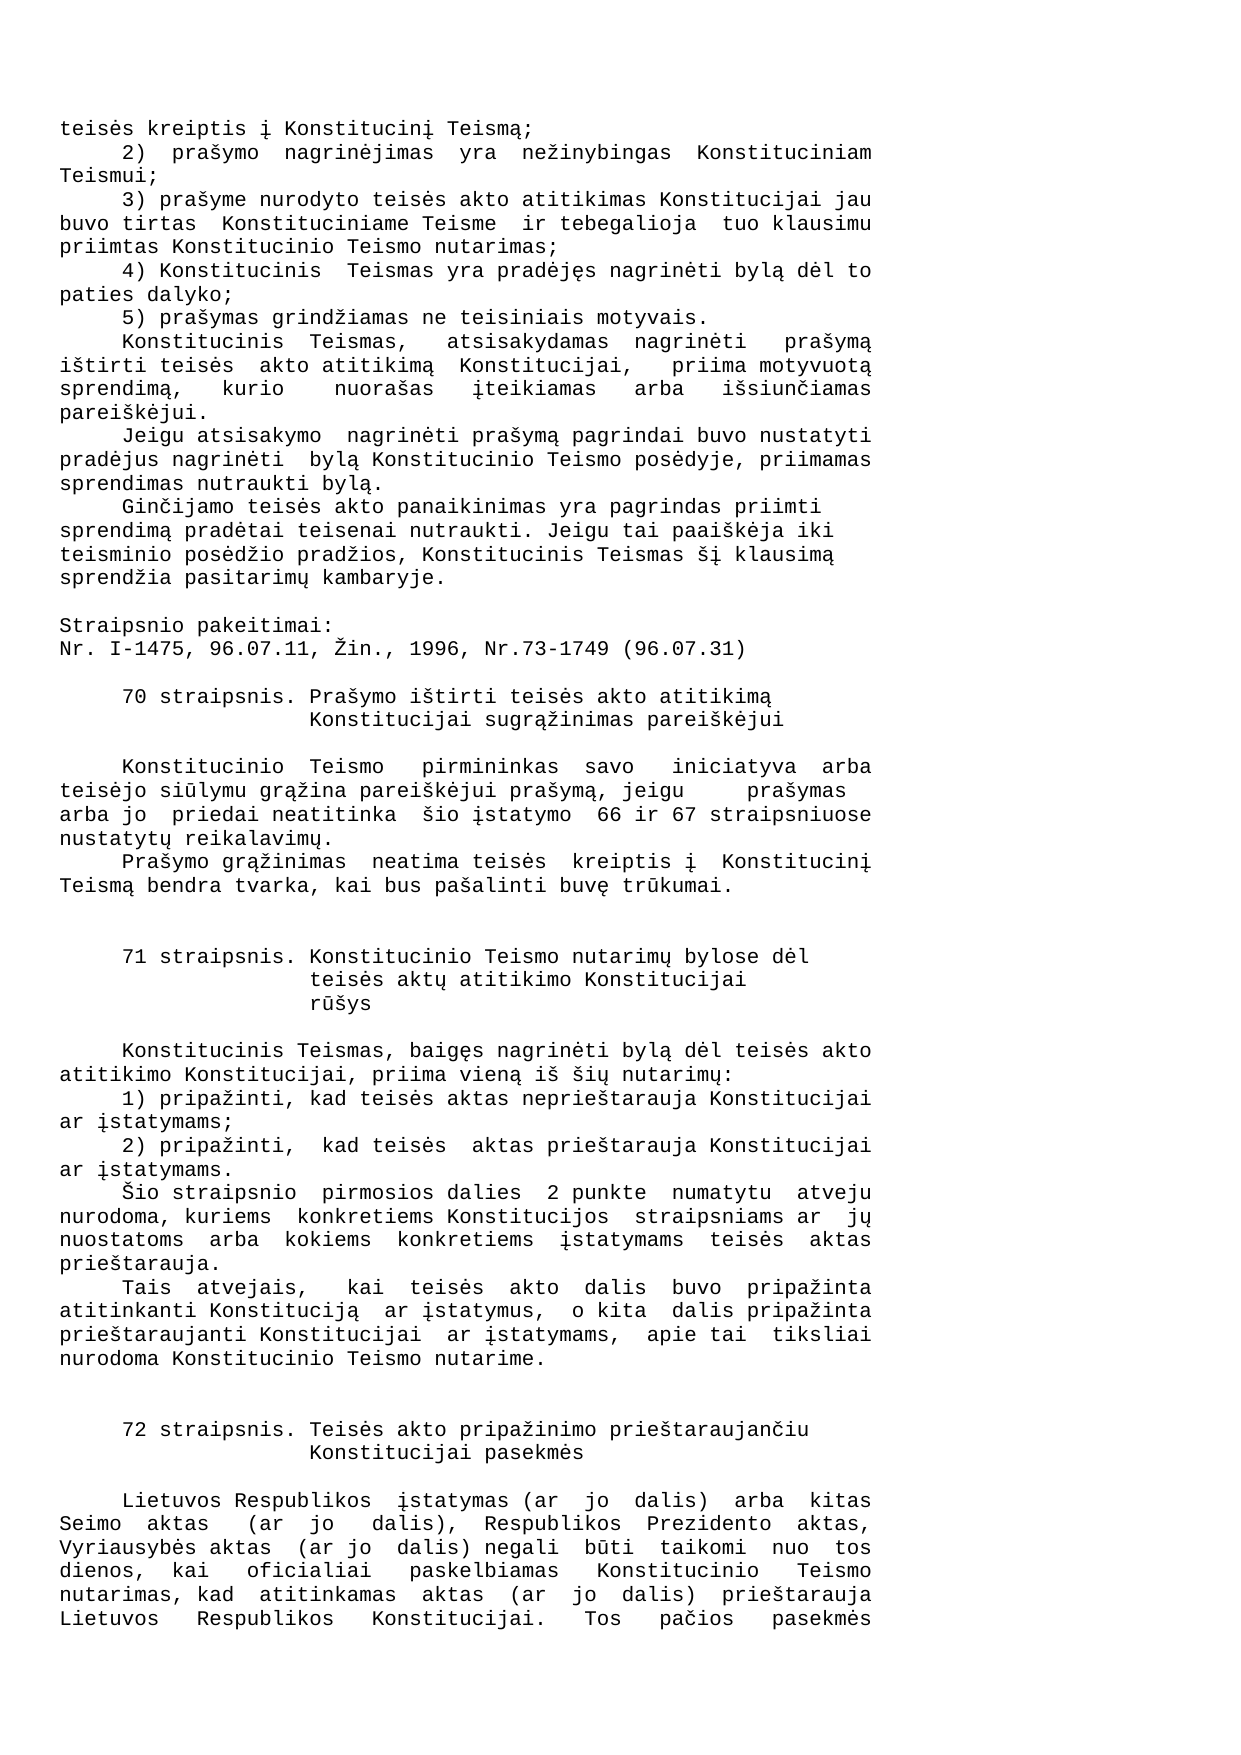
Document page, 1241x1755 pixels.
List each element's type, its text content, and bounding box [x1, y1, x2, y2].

text priimtas Konstitucinio Teismo nutarimas; [59, 236, 1122, 260]
text Konstitucijai pasekmės [59, 1442, 1122, 1466]
text Tais atvejais, kai teisės akto dalis buvo pripažinta [59, 1277, 1122, 1300]
text sprendimas nutraukti bylą. [59, 473, 1122, 496]
text prieštarauja. [59, 1253, 1122, 1277]
text teisėjo siūlymu grąžina pareiškėjui prašymą, jeigu prašymas [59, 780, 1122, 804]
text rūšys [59, 993, 1122, 1017]
text ištirti teisės akto atitikimą Konstitucijai, priima motyvuotą [59, 354, 1122, 378]
text Teismui; [59, 165, 1122, 189]
text teisminio posėdžio pradžios, Konstitucinis Teismas šį klausimą [59, 544, 1122, 567]
text Konstitucinio Teismo pirmininkas savo iniciatyva arba [59, 757, 1122, 780]
text pradėjus nagrinėti bylą Konstitucinio Teismo posėdyje, priimamas [59, 449, 1122, 473]
text nustatytų reikalavimų. [59, 827, 1122, 851]
text nurodoma, kuriems konkretiems Konstitucijos straipsniams ar jų [59, 1206, 1122, 1229]
text prieštaraujanti Konstitucijai ar įstatymams, apie tai tiksliai [59, 1324, 1122, 1348]
text Lietuvos Respublikos Konstitucijai. Tos pačios pasekmės [59, 1608, 1122, 1631]
text paties dalyko; [59, 284, 1122, 307]
text 71 straipsnis. Konstitucinio Teismo nutarimų bylose dėl [59, 946, 1122, 969]
text atitikimo Konstitucijai, priima vieną iš šių nutarimų: [59, 1064, 1122, 1088]
text Konstitucijai sugrąžinimas pareiškėjui [59, 709, 1122, 733]
text atitinkanti Konstituciją ar įstatymus, o kita dalis pripažinta [59, 1300, 1122, 1324]
text Vyriausybės aktas (ar jo dalis) negali būti taikomi nuo tos [59, 1537, 1122, 1561]
text Konstitucinis Teismas, baigęs nagrinėti bylą dėl teisės akto [59, 1040, 1122, 1064]
text sprendimą, kurio nuorašas įteikiamas arba išsiunčiamas [59, 378, 1122, 402]
text ar įstatymams; [59, 1111, 1122, 1135]
text buvo tirtas Konstituciniame Teisme ir tebegalioja tuo klausimu [59, 213, 1122, 236]
text teisės aktų atitikimo Konstitucijai [59, 969, 1122, 993]
text sprendžia pasitarimų kambaryje. [59, 567, 1122, 591]
text 72 straipsnis. Teisės akto pripažinimo prieštaraujančiu [59, 1419, 1122, 1442]
text 3) prašyme nurodyto teisės akto atitikimas Konstitucijai jau [59, 189, 1122, 213]
text ar įstatymams. [59, 1158, 1122, 1182]
text 5) prašymas grindžiamas ne teisiniais motyvais. [59, 307, 1122, 331]
text teisės kreiptis į Konstitucinį Teismą; [59, 118, 1122, 142]
text Seimo aktas (ar jo dalis), Respublikos Prezidento aktas, [59, 1513, 1122, 1537]
text Jeigu atsisakymo nagrinėti prašymą pagrindai buvo nustatyti [59, 426, 1122, 449]
text 4) Konstitucinis Teismas yra pradėjęs nagrinėti bylą dėl to [59, 260, 1122, 284]
text Teismą bendra tvarka, kai bus pašalinti buvę trūkumai. [59, 875, 1122, 898]
text sprendimą pradėtai teisenai nutraukti. Jeigu tai paaiškėja iki [59, 520, 1122, 544]
text dienos, kai oficialiai paskelbiamas Konstitucinio Teismo [59, 1561, 1122, 1584]
text Ginčijamo teisės akto panaikinimas yra pagrindas priimti [59, 496, 1122, 520]
text Prašymo grąžinimas neatima teisės kreiptis į Konstitucinį [59, 851, 1122, 875]
text Lietuvos Respublikos įstatymas (ar jo dalis) arba kitas [59, 1489, 1122, 1513]
text 2) prašymo nagrinėjimas yra nežinybingas Konstituciniam [59, 142, 1122, 165]
text Konstitucinis Teismas, atsisakydamas nagrinėti prašymą [59, 331, 1122, 354]
text 70 straipsnis. Prašymo ištirti teisės akto atitikimą [59, 686, 1122, 709]
text Straipsnio pakeitimai: [59, 615, 1122, 638]
text nuostatoms arba kokiems konkretiems įstatymams teisės aktas [59, 1229, 1122, 1253]
text nurodoma Konstitucinio Teismo nutarime. [59, 1348, 1122, 1371]
text arba jo priedai neatitinka šio įstatymo 66 ir 67 straipsniuose [59, 804, 1122, 827]
text pareiškėjui. [59, 402, 1122, 426]
text Nr. I-1475, 96.07.11, Žin., 1996, Nr.73-1749 (96.07.31) [59, 638, 1122, 662]
text 1) pripažinti, kad teisės aktas neprieštarauja Konstitucijai [59, 1088, 1122, 1111]
text nutarimas, kad atitinkamas aktas (ar jo dalis) prieštarauja [59, 1584, 1122, 1608]
text Šio straipsnio pirmosios dalies 2 punkte numatytu atveju [59, 1182, 1122, 1206]
text 2) pripažinti, kad teisės aktas prieštarauja Konstitucijai [59, 1135, 1122, 1158]
